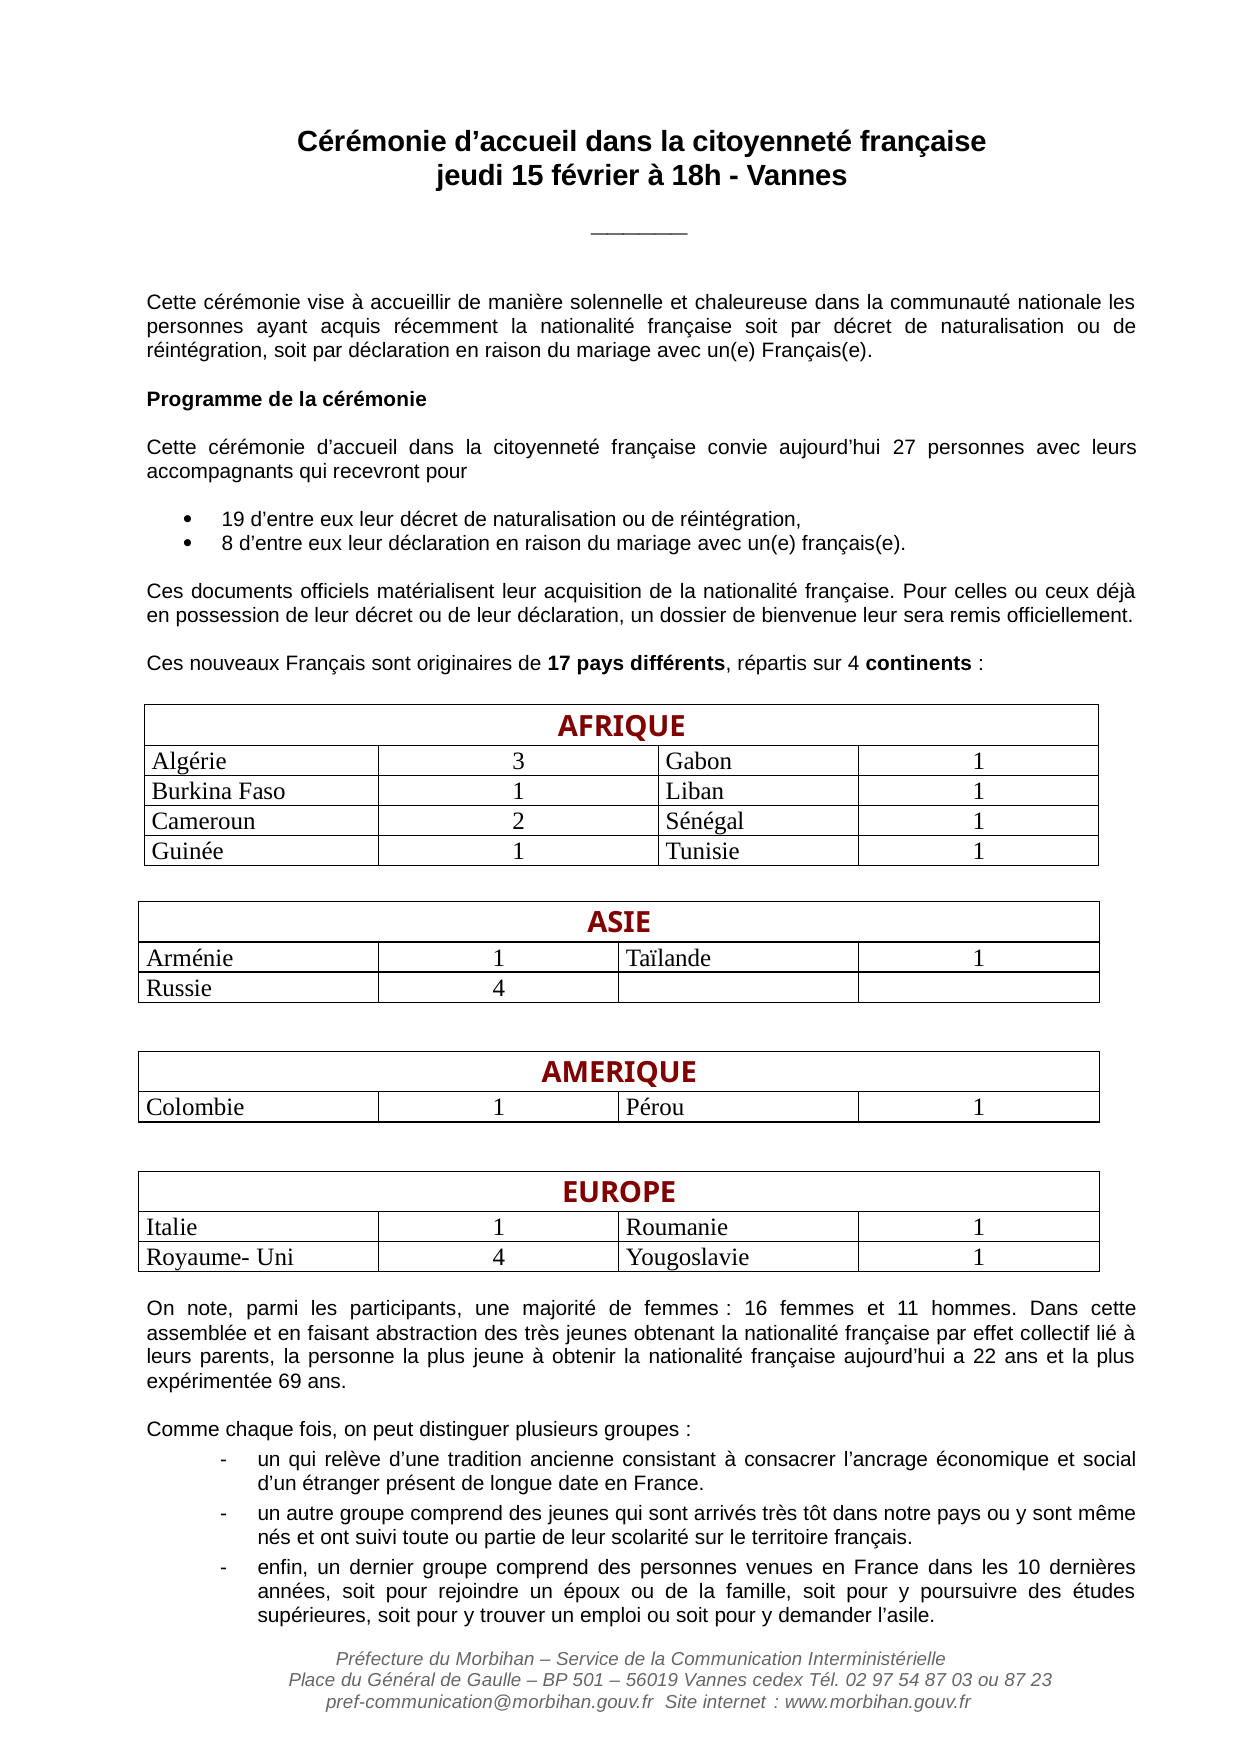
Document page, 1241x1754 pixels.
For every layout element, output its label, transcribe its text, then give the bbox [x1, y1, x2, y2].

table_cell Sénégal [659, 806, 858, 835]
table_cell Gabon [659, 746, 858, 775]
text Cette cérémonie d’accueil dans la citoyenneté française convie aujourd’hui 27 personnes avec leurs accompagnants qui recevront pour [146, 435, 1137, 483]
table_cell 1 [379, 776, 658, 805]
table_cell 1 [859, 836, 1098, 865]
table_cell Guinée [145, 836, 378, 865]
table_cell Colombie [139, 1092, 378, 1121]
table_cell Italie [139, 1212, 378, 1241]
table_cell 1 [859, 1242, 1099, 1271]
text Comme chaque fois, on peut distinguer plusieurs groupes : [146, 1417, 1137, 1441]
list un qui relève d’une tradition ancienne consistant à consacrer l’ancrage économique et social d’un étranger présent de longue date en France. [220, 1447, 1137, 1495]
table_cell Tunisie [659, 836, 858, 865]
list 8 d’entre eux leur déclaration en raison du mariage avec un(e) français(e). [184, 531, 1137, 555]
table_cell Yougoslavie [619, 1242, 858, 1271]
subtitle Cérémonie d’accueil dans la citoyenneté française jeudi 15 février à 18h - Vannes [146, 124, 1137, 191]
table_cell Roumanie [619, 1212, 858, 1241]
table_cell 1 [859, 943, 1099, 971]
table_cell 1 [379, 1092, 618, 1121]
table_cell 1 [379, 836, 658, 865]
list un autre groupe comprend des jeunes qui sont arrivés très tôt dans notre pays ou y sont même nés et ont suivi toute ou partie de leur scolarité sur le territoire français. [220, 1501, 1137, 1549]
subtitle Programme de la cérémonie [146, 387, 1137, 411]
table_cell Burkina Faso [145, 776, 378, 805]
table_header EUROPE [139, 1172, 1099, 1211]
table_cell 1 [379, 943, 618, 971]
table_cell Cameroun [145, 806, 378, 835]
table_header ASIE [139, 902, 1099, 941]
table_header AFRIQUE [145, 705, 1098, 745]
table_header AMERIQUE [139, 1052, 1099, 1091]
table_cell 1 [859, 776, 1098, 805]
table_cell 1 [859, 746, 1098, 775]
table_cell Algérie [145, 746, 378, 775]
table_cell Pérou [619, 1092, 858, 1121]
table_cell 1 [859, 1212, 1099, 1241]
text Ces documents officiels matérialisent leur acquisition de la nationalité française. Pour celles ou ceux déjà en possession de leur décret ou de leur déclaration, un dossier de bienvenue leur sera remis officiellement. [146, 579, 1137, 627]
text Ces nouveaux Français sont originaires de 17 pays différents, répartis sur 4 continents : [146, 651, 1137, 675]
table_cell Taïlande [619, 943, 858, 971]
table_cell Arménie [139, 943, 378, 971]
table_cell [619, 973, 858, 1002]
text On note, parmi les participants, une majorité de femmes : 16 femmes et 11 hommes. Dans cette assemblée et en faisant abstraction des très jeunes obtenant la nationalité française par effet collectif lié à leurs parents, la personne la plus jeune à obtenir la nationalité française aujourd’hui a 22 ans et la plus expérimentée 69 ans. [146, 1296, 1137, 1393]
list enfin, un dernier groupe comprend des personnes venues en France dans les 10 dernières années, soit pour rejoindre un époux ou de la famille, soit pour y poursuivre des études supérieures, soit pour y trouver un emploi ou soit pour y demander l’asile. [220, 1555, 1137, 1627]
table_cell 4 [379, 973, 618, 1002]
table_cell Liban [659, 776, 858, 805]
table_cell 2 [379, 806, 658, 835]
subtitle Cette cérémonie vise à accueillir de manière solennelle et chaleureuse dans la communauté nationale les personnes ayant acquis récemment la nationalité française soit par décret de naturalisation ou de réintégration, soit par déclaration en raison du mariage avec un(e) Français(e). [146, 290, 1137, 362]
table_cell 1 [379, 1212, 618, 1241]
table_cell Russie [139, 973, 378, 1002]
table_cell 4 [379, 1242, 618, 1271]
table_cell 1 [859, 806, 1098, 835]
table_cell 1 [859, 1092, 1099, 1121]
table_cell 3 [379, 746, 658, 775]
list 19 d’entre eux leur décret de naturalisation ou de réintégration, [184, 507, 1137, 531]
table_cell [859, 973, 1099, 1002]
subtitle ______ [146, 204, 1137, 237]
table_cell Royaume- Uni [139, 1242, 378, 1271]
